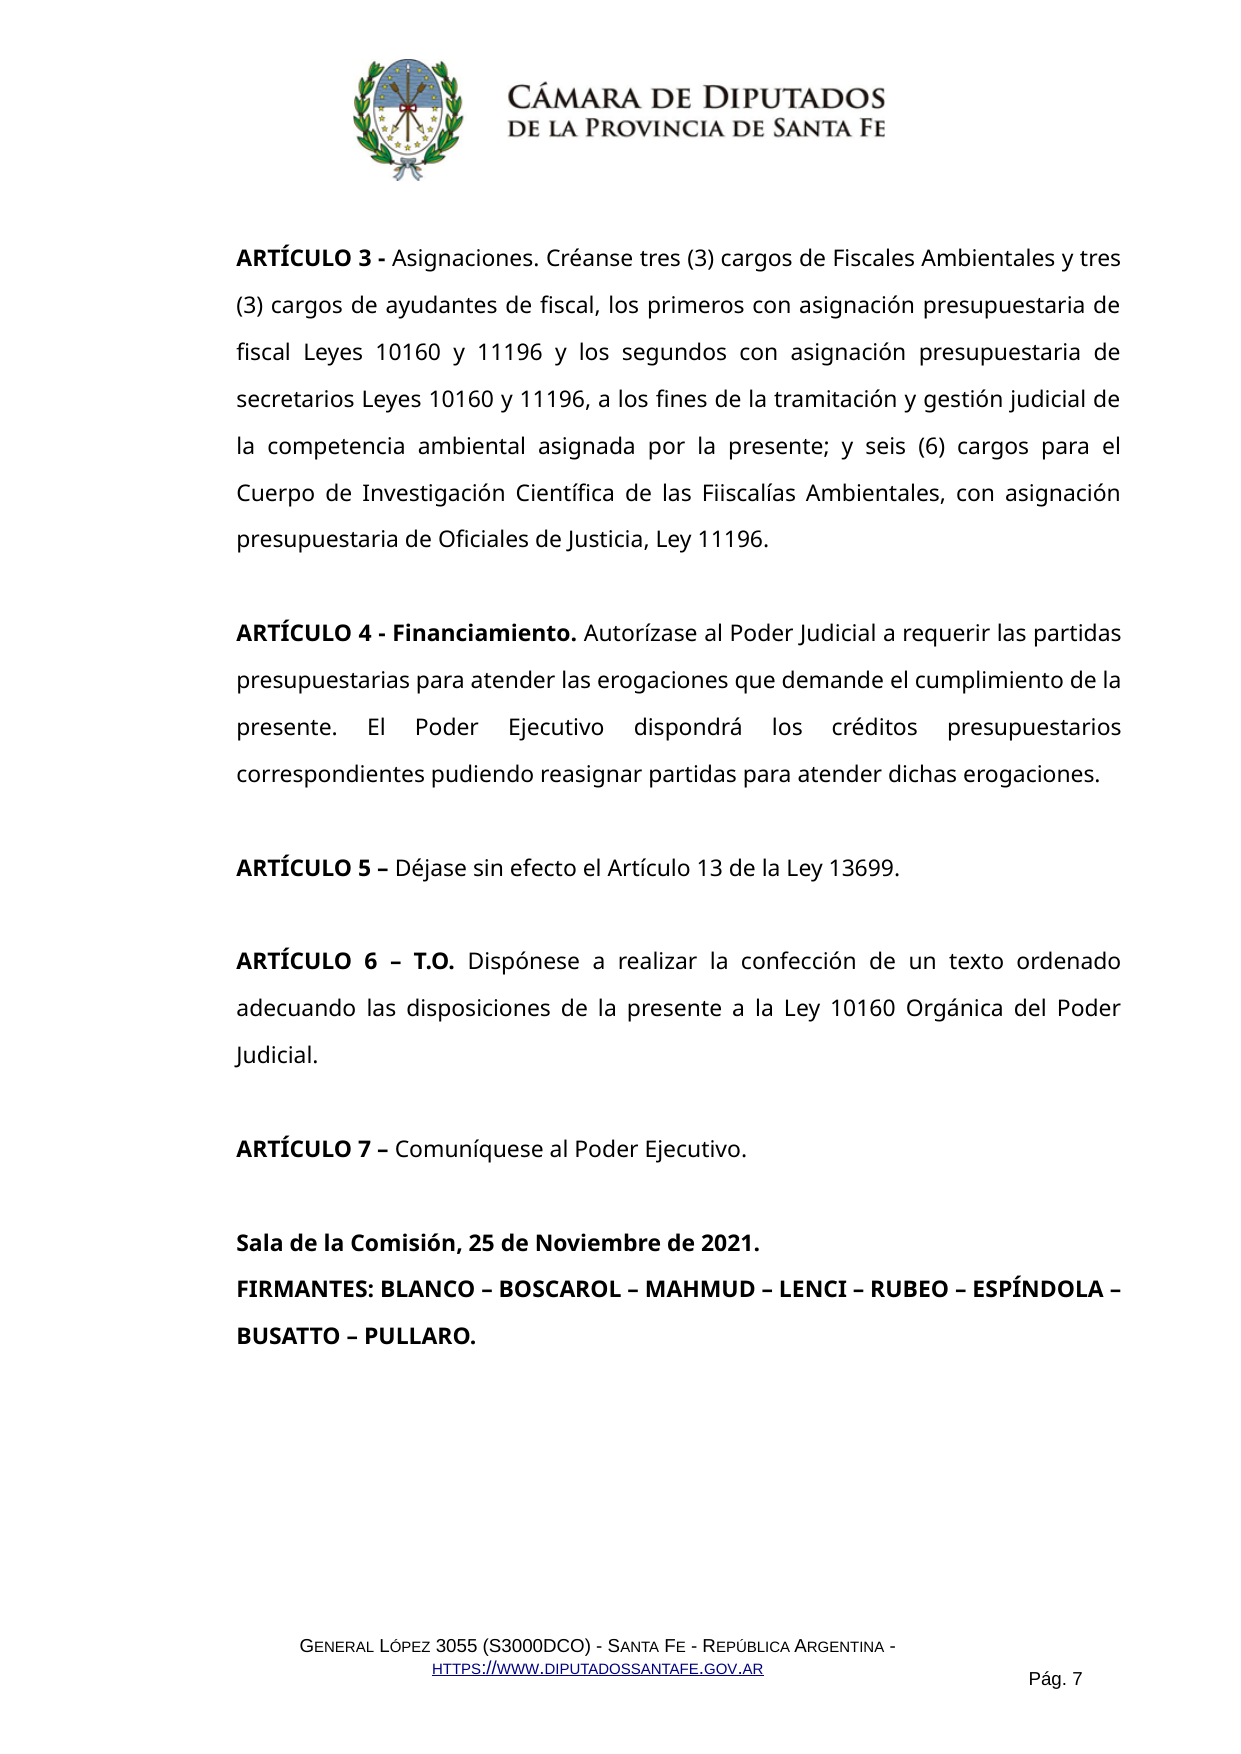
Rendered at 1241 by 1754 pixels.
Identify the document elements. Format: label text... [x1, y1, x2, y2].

text Sala de la Comisión, 25 de Noviembre de 2021. [236, 1227, 1122, 1258]
text ARTÍCULO 6 – T.O. Dispónese a realizar la confección de un texto ordenado adecuando las disposiciones de la presente a la Ley 10160 Orgánica del Poder Judicial. [236, 945, 1122, 1070]
text ARTÍCULO 5 – Déjase sin efecto el Artículo 13 de la Ley 13699. [236, 852, 1122, 883]
text ARTÍCULO 7 – Comuníquese al Poder Ejecutivo. [236, 1133, 1122, 1164]
text ARTÍCULO 4 - Financiamiento. Autorízase al Poder Judicial a requerir las partidas presupuestarias para atender las erogaciones que demande el cumplimiento de la presente. El Poder Ejecutivo dispondrá los créditos presupuestarios correspondientes pudiendo reasignar partidas para atender dichas erogaciones. [236, 617, 1122, 789]
text ARTÍCULO 3 - Asignaciones. Créanse tres (3) cargos de Fiscales Ambientales y tres (3) cargos de ayudantes de fiscal, los primeros con asignación presupuestaria de fiscal Leyes 10160 y 11196 y los segundos con asignación presupuestaria de secretarios Leyes 10160 y 11196, a los fines de la tramitación y gestión judicial de la competencia ambiental asignada por la presente; y seis (6) cargos para el Cuerpo de Investigación Científica de las Fiiscalías Ambientales, con asignación presupuestaria de Oficiales de Justicia, Ley 11196. [236, 242, 1122, 555]
text FIRMANTES: BLANCO – BOSCAROL – MAHMUD – LENCI – RUBEO – ESPÍNDOLA – BUSATTO – PULLARO. [236, 1273, 1122, 1352]
